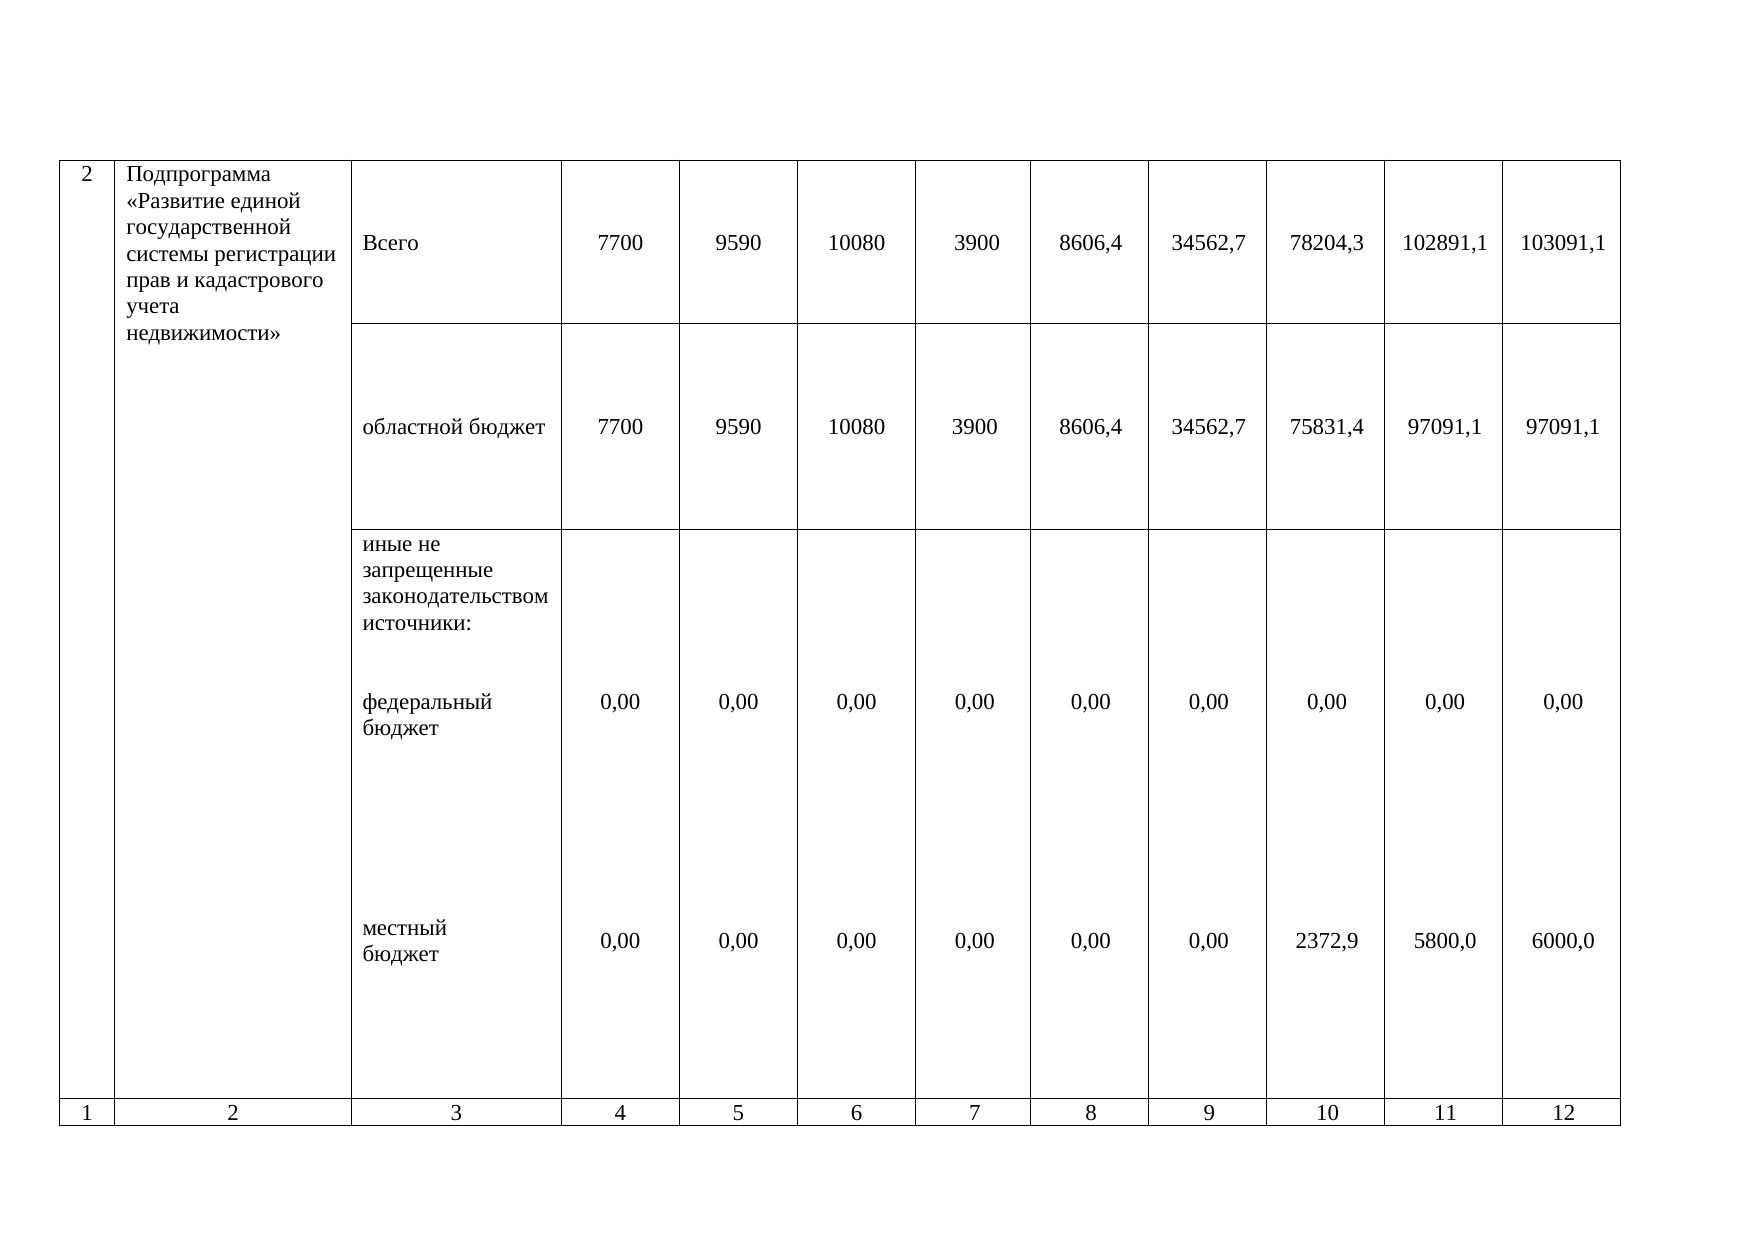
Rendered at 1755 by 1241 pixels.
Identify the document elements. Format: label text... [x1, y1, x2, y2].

table_cell 0,00 [1031, 530, 1148, 781]
table_cell областной бюджет [352, 324, 561, 528]
table_cell иные не запрещенные законодательством источники: федеральный бюджет [352, 530, 561, 781]
table_cell 2372,9 [1267, 781, 1384, 1098]
table_cell Всего [352, 161, 561, 323]
table_cell 0,00 [1149, 781, 1266, 1098]
table_cell 78204,3 [1267, 161, 1384, 323]
table_cell 8 [1137, 1099, 1148, 1125]
table_cell 3900 [916, 255, 1030, 323]
table_cell 7700 [562, 324, 679, 528]
table_cell 34562,7 [1149, 161, 1266, 323]
table_cell 0,00 [1503, 530, 1620, 781]
table_cell 4 [668, 1099, 679, 1125]
table_cell 9 [1149, 1099, 1159, 1125]
table_cell 1 [103, 1099, 114, 1125]
table_cell 0,00 [680, 781, 797, 1098]
table_cell 5 [680, 1099, 690, 1125]
table_cell 9590 [680, 324, 797, 528]
table_cell 9590 [680, 161, 797, 323]
table_cell 0,00 [680, 530, 797, 781]
table_cell 2 [340, 1099, 351, 1125]
table_cell 8606,4 [1031, 324, 1148, 528]
table_cell 0,00 [1031, 781, 1148, 1098]
table_cell 0,00 [916, 530, 1030, 781]
table_cell 97091,1 [1385, 324, 1502, 528]
table_cell 10 [1267, 1099, 1278, 1125]
table_cell 0,00 [798, 781, 915, 1098]
table_cell 2 [60, 161, 114, 1098]
table_cell 102891,1 [1385, 161, 1502, 323]
table_cell 1 [60, 1099, 70, 1125]
table_cell 3 [352, 1099, 362, 1125]
table_cell 10080 [798, 324, 915, 528]
table_cell 0,00 [562, 530, 679, 781]
table_cell 34562,7 [1149, 324, 1266, 528]
table_cell 3 [550, 1099, 561, 1125]
table_cell 5 [786, 1099, 797, 1125]
table_cell 3900 [916, 324, 1030, 528]
table_cell 5800,0 [1385, 781, 1502, 1098]
table_cell 0,00 [1267, 530, 1384, 781]
table_cell местный бюджет [352, 781, 561, 1098]
table_cell 10080 [798, 161, 915, 323]
table_cell 4 [562, 1099, 572, 1125]
table_cell 75831,4 [1267, 324, 1384, 528]
table_cell 97091,1 [1503, 324, 1620, 528]
table_cell 7 [1019, 1099, 1030, 1125]
table_cell 8606,4 [1031, 161, 1148, 323]
table_cell 12 [1609, 1099, 1620, 1125]
table_cell 0,00 [798, 530, 915, 781]
table_cell 3900 [916, 161, 1030, 228]
table_cell 2 [115, 1099, 126, 1125]
table_cell 6 [798, 1099, 808, 1125]
table_cell Подпрограмма «Развитие единой государственной системы регистрации прав и кадастрового учета недвижимости» [115, 161, 351, 1098]
table_cell 7 [916, 1099, 927, 1125]
table_cell 10 [1373, 1099, 1384, 1125]
table_cell 7700 [562, 161, 679, 323]
table_cell 103091,1 [1503, 161, 1620, 323]
table_cell 9 [1255, 1099, 1266, 1125]
table_cell 6 [904, 1099, 915, 1125]
table_cell 11 [1385, 1099, 1396, 1125]
table_cell 8 [1031, 1099, 1041, 1125]
table_cell 0,00 [916, 781, 1030, 1098]
table_cell 0,00 [1149, 530, 1266, 781]
table_cell 6000,0 [1503, 781, 1620, 1098]
table_cell 12 [1503, 1099, 1514, 1125]
table_cell 0,00 [562, 781, 679, 1098]
table_cell 0,00 [1385, 530, 1502, 781]
table_cell 11 [1491, 1099, 1502, 1125]
